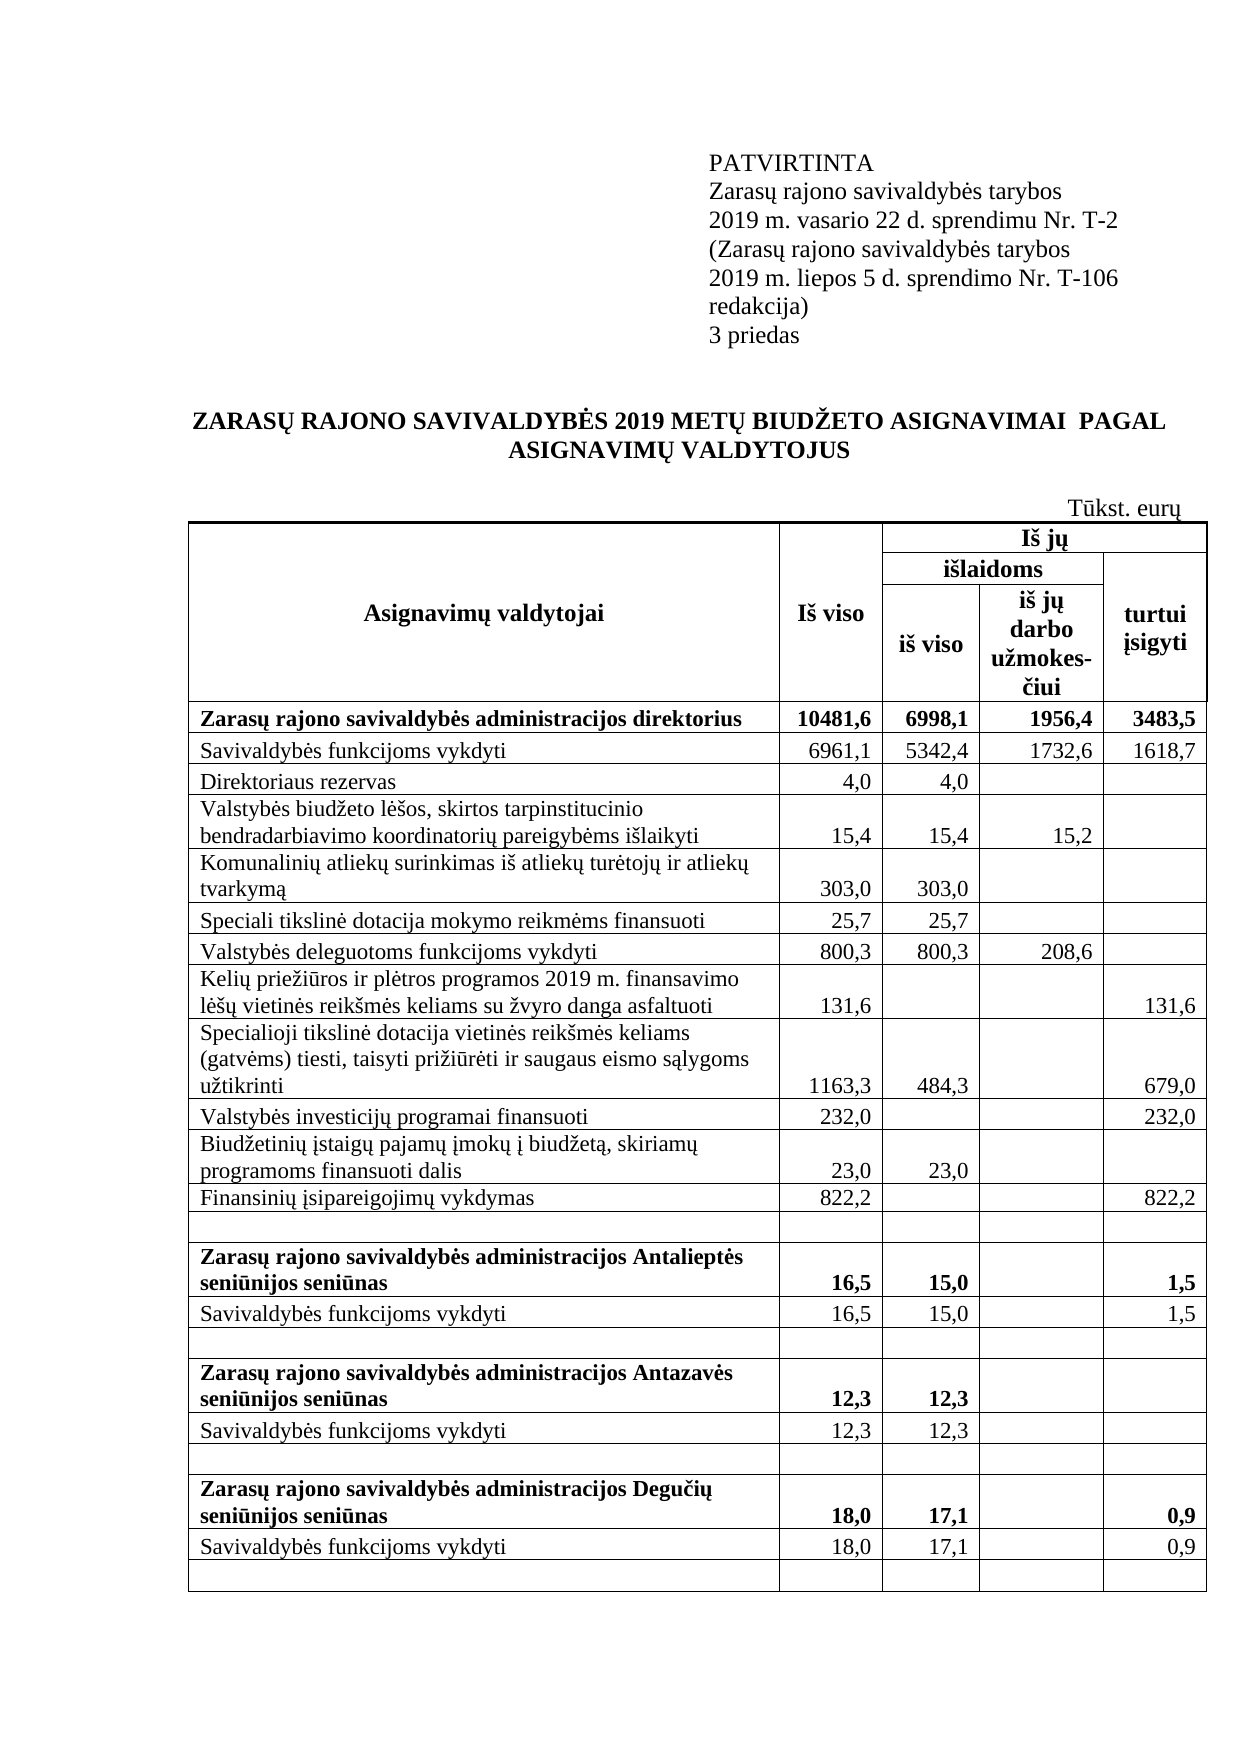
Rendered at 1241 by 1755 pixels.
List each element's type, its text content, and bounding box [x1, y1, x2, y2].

table_header Asignavimų valdytojai [189, 524, 779, 701]
table_cell [1104, 795, 1206, 848]
table_cell 1732,6 [980, 733, 1103, 763]
table_cell 232,0 [780, 1099, 882, 1129]
table_cell 131,6 [780, 965, 882, 1018]
table_cell 0,9 [1104, 1529, 1206, 1559]
table_cell Speciali tikslinė dotacija mokymo reikmėms finansuoti [189, 903, 779, 933]
table_cell 1,5 [1104, 1297, 1206, 1327]
table_cell 15,0 [883, 1243, 979, 1296]
table_cell Zarasų rajono savivaldybės administracijos direktorius [189, 702, 779, 732]
table_cell [980, 965, 1103, 1018]
table_cell Direktoriaus rezervas [189, 764, 779, 794]
text Zarasų rajono savivaldybės tarybos [709, 176, 1181, 205]
table_cell 17,1 [883, 1529, 979, 1559]
table_cell Zarasų rajono savivaldybės administracijos Degučių seniūnijos seniūnas [189, 1475, 779, 1528]
table_cell [980, 1019, 1103, 1098]
table_cell 232,0 [1104, 1099, 1206, 1129]
table_cell [980, 849, 1103, 902]
table_cell [883, 1560, 979, 1591]
table_cell 822,2 [1104, 1184, 1206, 1211]
table_cell [980, 1328, 1103, 1358]
table_cell Savivaldybės funkcijoms vykdyti [189, 1413, 779, 1443]
table_cell [980, 1475, 1103, 1528]
text (Zarasų rajono savivaldybės tarybos [709, 234, 1181, 263]
table_cell [189, 1212, 779, 1242]
table_cell Zarasų rajono savivaldybės administracijos Antalieptės seniūnijos seniūnas [189, 1243, 779, 1296]
table_cell [189, 1560, 779, 1591]
table_cell [883, 1444, 979, 1474]
table_cell Zarasų rajono savivaldybės administracijos Antazavės seniūnijos seniūnas [189, 1359, 779, 1412]
table_cell 18,0 [780, 1475, 882, 1528]
table_cell [883, 965, 979, 1018]
table_cell [980, 1413, 1103, 1443]
table_cell Savivaldybės funkcijoms vykdyti [189, 1297, 779, 1327]
table_cell Valstybės biudžeto lėšos, skirtos tarpinstitucinio bendradarbiavimo koordinatorių pareigybėms išlaikyti [189, 795, 779, 848]
table_cell [780, 1444, 882, 1474]
table_cell [1104, 903, 1206, 933]
table_cell 6961,1 [780, 733, 882, 763]
table_cell 6998,1 [883, 702, 979, 732]
table_cell 12,3 [883, 1359, 979, 1412]
table_cell [980, 1099, 1103, 1129]
table_cell 15,0 [883, 1297, 979, 1327]
table_cell 17,1 [883, 1475, 979, 1528]
text redakcija) [709, 291, 1181, 320]
table_cell [1104, 1130, 1206, 1183]
table_cell [980, 1212, 1103, 1242]
table_cell iš viso [883, 585, 979, 701]
table_cell [883, 1099, 979, 1129]
table_cell 1163,3 [780, 1019, 882, 1098]
table_cell 3483,5 [1104, 702, 1206, 732]
table_cell [980, 764, 1103, 794]
table_cell 822,2 [780, 1184, 882, 1211]
table_cell 303,0 [883, 849, 979, 902]
table_cell [980, 1560, 1103, 1591]
table_cell Kelių priežiūros ir plėtros programos 2019 m. finansavimo lėšų vietinės reikšmės keliams su žvyro danga asfaltuoti [189, 965, 779, 1018]
text ZARASŲ RAJONO SAVIVALDYBĖS 2019 METŲ BIUDŽETO ASIGNAVIMAI PAGAL ASIGNAVIMŲ VALDYTOJUS [177, 406, 1181, 464]
table_cell 1956,4 [980, 702, 1103, 732]
table_cell 18,0 [780, 1529, 882, 1559]
table_cell [1104, 1560, 1206, 1591]
table_cell 5342,4 [883, 733, 979, 763]
table_cell 679,0 [1104, 1019, 1206, 1098]
table_cell [1104, 1444, 1206, 1474]
table_cell 23,0 [883, 1130, 979, 1183]
text PATVIRTINTA [709, 148, 1181, 176]
table_cell 12,3 [883, 1413, 979, 1443]
table_cell [883, 1328, 979, 1358]
table_cell [1104, 934, 1206, 964]
table_cell [189, 1444, 779, 1474]
table_cell 25,7 [780, 903, 882, 933]
table_cell 23,0 [780, 1130, 882, 1183]
table_cell 484,3 [883, 1019, 979, 1098]
table_header Iš viso [780, 524, 882, 701]
table_cell 25,7 [883, 903, 979, 933]
table_cell Finansinių įsipareigojimų vykdymas [189, 1184, 779, 1211]
table_cell 16,5 [780, 1243, 882, 1296]
table_cell [883, 1212, 979, 1242]
table_cell Biudžetinių įstaigų pajamų įmokų į biudžetą, skiriamų programoms finansuoti dalis [189, 1130, 779, 1183]
table_cell 4,0 [780, 764, 882, 794]
table_cell [980, 1444, 1103, 1474]
table_cell [980, 1297, 1103, 1327]
text Tūkst. eurų [177, 493, 1181, 521]
table_cell išlaidoms [883, 553, 1103, 583]
table_cell 800,3 [780, 934, 882, 964]
table_cell Valstybės investicijų programai finansuoti [189, 1099, 779, 1129]
table_cell Specialioji tikslinė dotacija vietinės reikšmės keliams (gatvėms) tiesti, taisyti prižiūrėti ir saugaus eismo sąlygoms užtikrinti [189, 1019, 779, 1098]
table_cell 15,4 [780, 795, 882, 848]
text 3 priedas [571, 320, 1181, 349]
table_cell [1104, 1413, 1206, 1443]
table_cell [1104, 764, 1206, 794]
table_cell [189, 1328, 779, 1358]
text 2019 m. vasario 22 d. sprendimu Nr. T-2 [709, 205, 1181, 234]
table_cell 208,6 [980, 934, 1103, 964]
table_cell [780, 1560, 882, 1591]
table_cell [980, 1130, 1103, 1183]
table_cell 10481,6 [780, 702, 882, 732]
table_cell 800,3 [883, 934, 979, 964]
table_cell Komunalinių atliekų surinkimas iš atliekų turėtojų ir atliekų tvarkymą [189, 849, 779, 902]
table_cell [980, 1529, 1103, 1559]
table_cell [1104, 1328, 1206, 1358]
table_cell 131,6 [1104, 965, 1206, 1018]
table_cell 15,4 [883, 795, 979, 848]
table_cell [980, 1184, 1103, 1211]
table_cell [780, 1328, 882, 1358]
table_cell iš jų darbo užmokes-čiui [980, 585, 1103, 701]
table_cell 12,3 [780, 1413, 882, 1443]
table_cell [980, 1359, 1103, 1412]
table_cell Savivaldybės funkcijoms vykdyti [189, 1529, 779, 1559]
table_cell [1104, 1359, 1206, 1412]
table_cell 1618,7 [1104, 733, 1206, 763]
table_cell 1,5 [1104, 1243, 1206, 1296]
table_cell Savivaldybės funkcijoms vykdyti [189, 733, 779, 763]
table_cell [980, 903, 1103, 933]
table_cell 16,5 [780, 1297, 882, 1327]
table_cell 303,0 [780, 849, 882, 902]
table_cell [883, 1184, 979, 1211]
table_cell [1104, 1212, 1206, 1242]
table_cell 4,0 [883, 764, 979, 794]
table_cell 0,9 [1104, 1475, 1206, 1528]
text 2019 m. liepos 5 d. sprendimo Nr. T-106 [709, 263, 1181, 291]
table_cell 12,3 [780, 1359, 882, 1412]
table_header Iš jų [883, 524, 1206, 552]
table_cell turtui įsigyti [1104, 553, 1206, 701]
table_cell [980, 1243, 1103, 1296]
table_cell 15,2 [980, 795, 1103, 848]
table_cell [780, 1212, 882, 1242]
table_cell [1104, 849, 1206, 902]
table_cell Valstybės deleguotoms funkcijoms vykdyti [189, 934, 779, 964]
